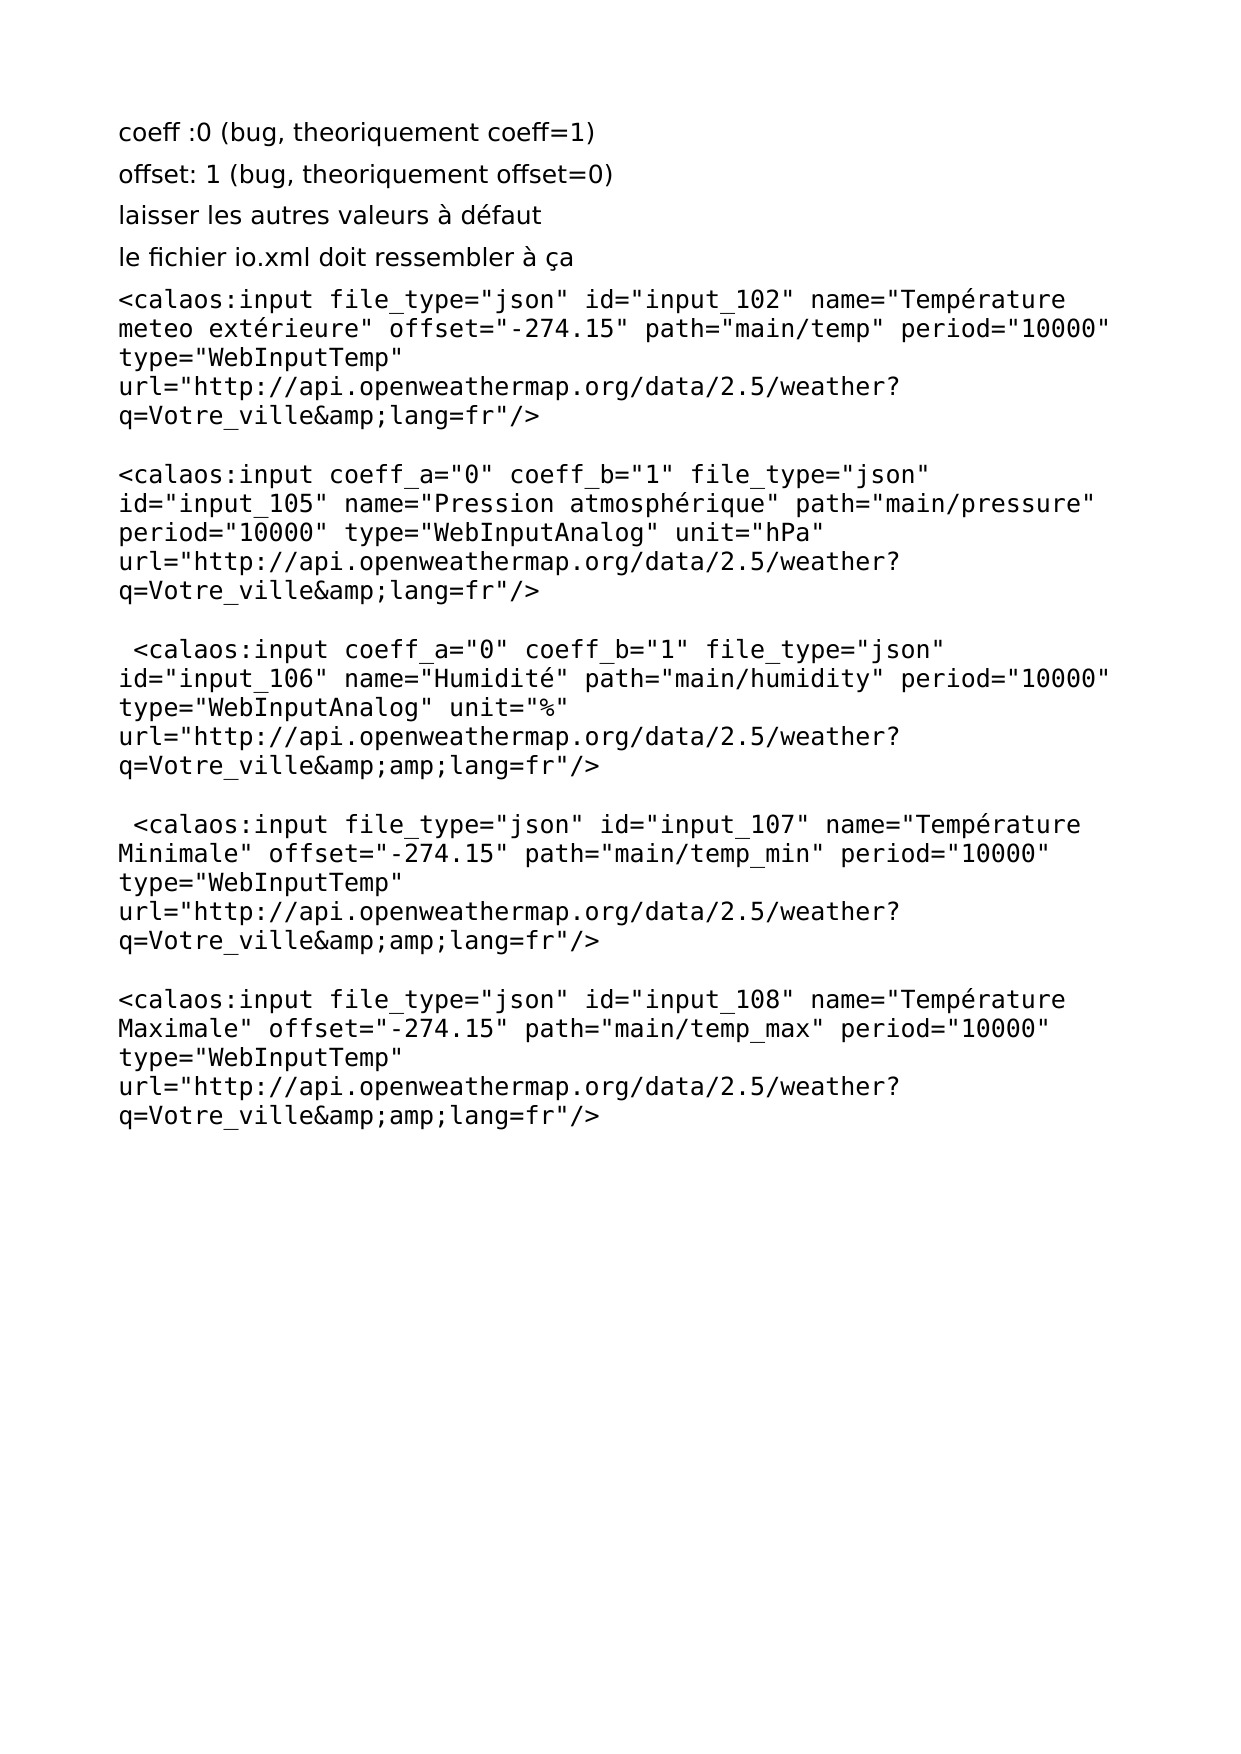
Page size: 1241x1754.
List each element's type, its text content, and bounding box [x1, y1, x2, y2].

text le fichier io.xml doit ressembler à ça [118, 243, 1122, 272]
text coeff :0 (bug, theoriquement coeff=1) [118, 118, 1122, 147]
text laisser les autres valeurs à défaut [118, 201, 1122, 231]
text offset: 1 (bug, theoriquement offset=0) [118, 160, 1122, 189]
text <calaos:input file_type="json" id="input_102" name="Température meteo extérieure" offset="-274.15" path="main/temp" period="10000" type="WebInputTemp" url="http://api.openweathermap.org/data/2.5/weather?q=Votre_ville&amp;lang=fr"/> <calaos:input coeff_a="0" coeff_b="1" file_type="json" id="input_105" name="Pression atmosphérique" path="main/pressure" period="10000" type="WebInputAnalog" unit="hPa" url="http://api.openweathermap.org/data/2.5/weather?q=Votre_ville&amp;lang=fr"/> <calaos:input coeff_a="0" coeff_b="1" file_type="json" id="input_106" name="Humidité" path="main/humidity" period="10000" type="WebInputAnalog" unit="%" url="http://api.openweathermap.org/data/2.5/weather?q=Votre_ville&amp;amp;lang=fr"/> <calaos:input file_type="json" id="input_107" name="Température Minimale" offset="-274.15" path="main/temp_min" period="10000" type="WebInputTemp" url="http://api.openweathermap.org/data/2.5/weather?q=Votre_ville&amp;amp;lang=fr"/> <calaos:input file_type="json" id="input_108" name="Température Maximale" offset="-274.15" path="main/temp_max" period="10000" type="WebInputTemp" url="http://api.openweathermap.org/data/2.5/weather?q=Votre_ville&amp;amp;lang=fr"/> [118, 285, 1122, 1131]
